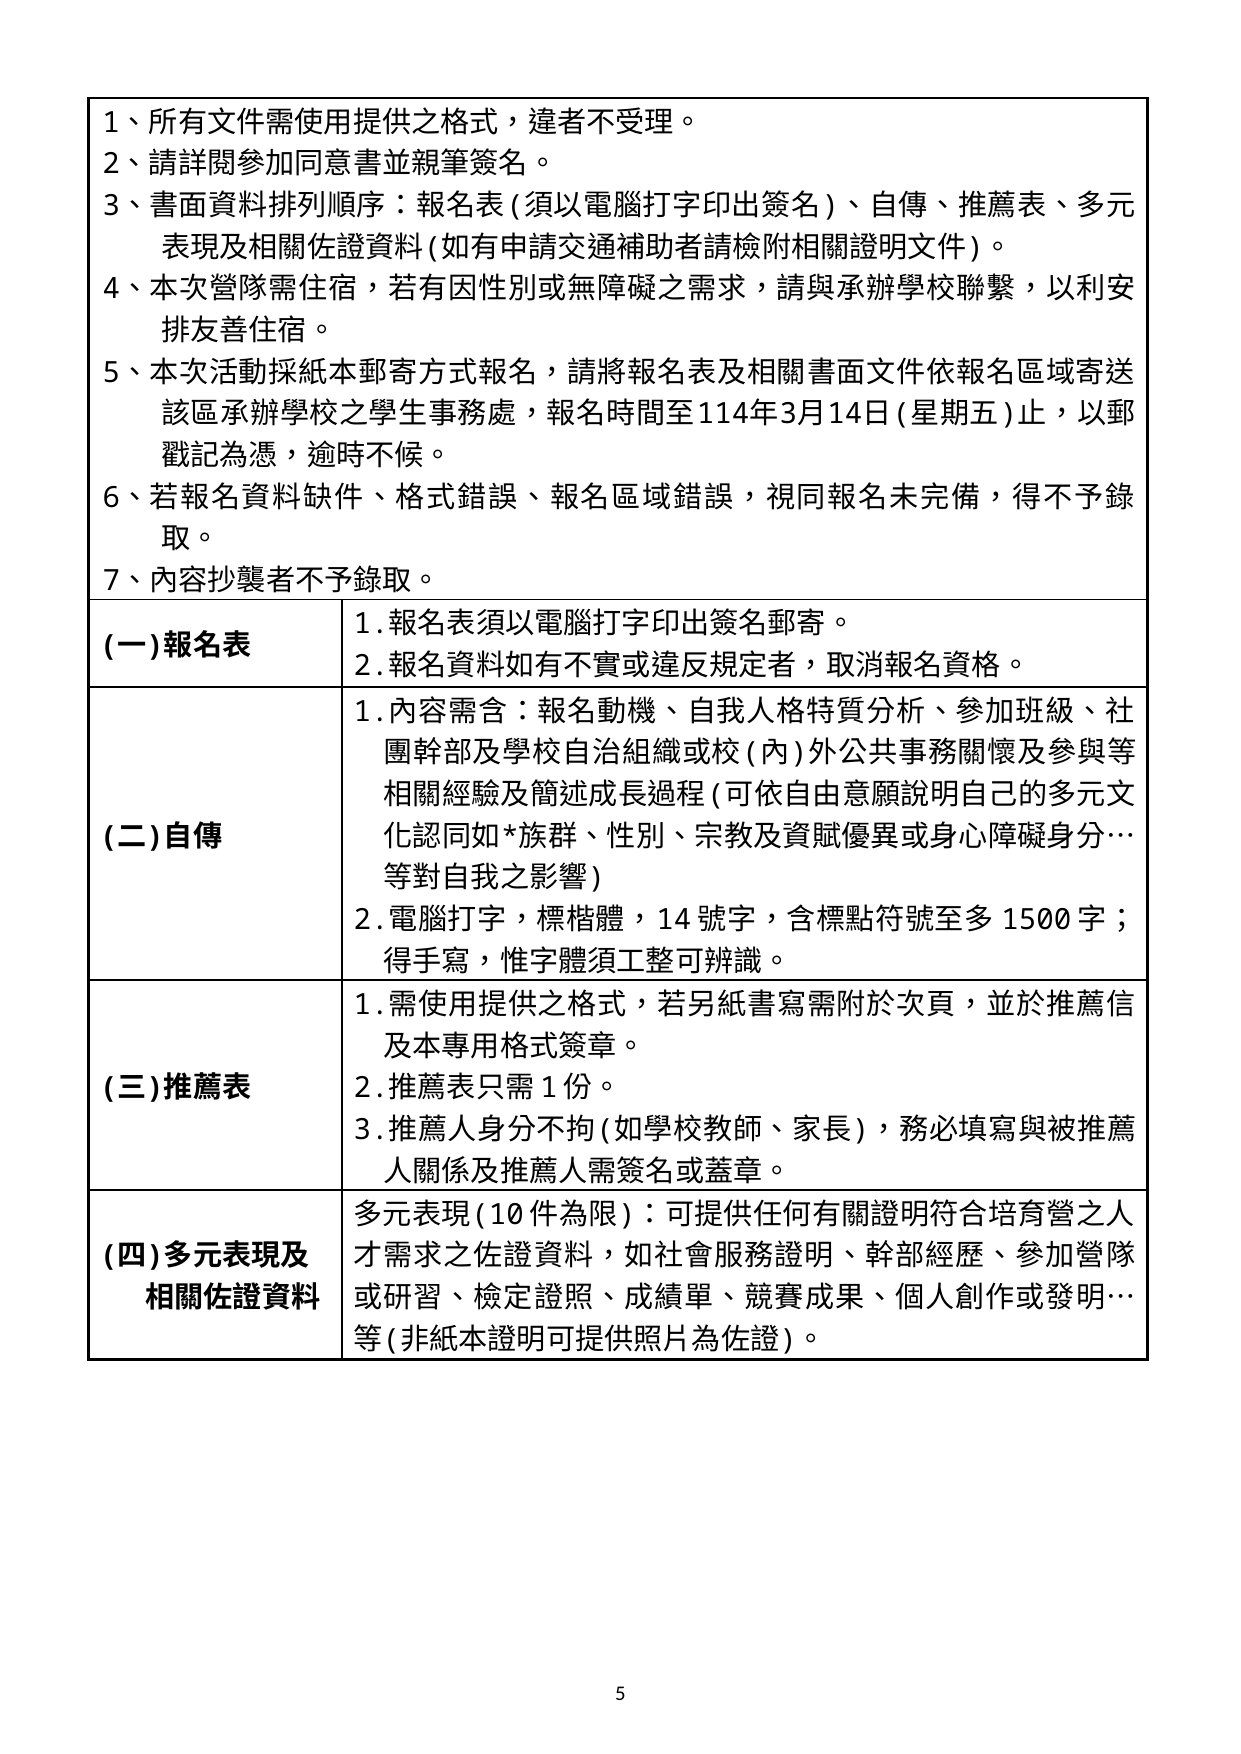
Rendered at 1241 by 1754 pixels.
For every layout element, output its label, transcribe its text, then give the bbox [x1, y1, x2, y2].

table_cell (一)報名表 [90, 600, 341, 686]
table_cell (四)多元表現及 相關佐證資料 [90, 1191, 341, 1357]
table_cell 所有文件需使用提供之格式，違者不受理。 請詳閱參加同意書並親筆簽名。 書面資料排列順序：報名表(須以電腦打字印出簽名)、自傳、推薦表、多元表現及相關佐證資料(如有申請交通補助者請檢附相關證明文件)。 本次營隊需住宿，若有因性別或無障礙之需求，請與承辦學校聯繫，以利安排友善住宿。 本次活動採紙本郵寄方式報名，請將報名表及相關書面文件依報名區域寄送該區承辦學校之學生事務處，報名時間至114年3月14日(星期五)止，以郵戳記為憑，逾時不候。 若報名資料缺件、格式錯誤、報名區域錯誤，視同報名未完備，得不予錄取。 內容抄襲者不予錄取。 [90, 99, 1146, 599]
table_cell 多元表現(10件為限)：可提供任何有關證明符合培育營之人才需求之佐證資料，如社會服務證明、幹部經歷、參加營隊或研習、檢定證照、成績單、競賽成果、個人創作或發明…等(非紙本證明可提供照片為佐證)。 [343, 1191, 1146, 1357]
table_cell 報名表須以電腦打字印出簽名郵寄。 報名資料如有不實或違反規定者，取消報名資格。 [343, 600, 1146, 686]
table_cell 需使用提供之格式，若另紙書寫需附於次頁，並於推薦信及本專用格式簽章。 推薦表只需1份。 推薦人身分不拘(如學校教師、家長)，務必填寫與被推薦人關係及推薦人需簽名或蓋章。 [343, 981, 1146, 1189]
table_cell (二)自傳 [90, 688, 341, 979]
table_cell 內容需含：報名動機、自我人格特質分析、參加班級、社團幹部及學校自治組織或校(內)外公共事務關懷及參與等相關經驗及簡述成長過程(可依自由意願說明自己的多元文化認同如*族群、性別、宗教及資賦優異或身心障礙身分…等對自我之影響) 電腦打字，標楷體，14號字，含標點符號至多1500字；得手寫，惟字體須工整可辨識。 [343, 688, 1146, 979]
table_cell (三)推薦表 [90, 981, 341, 1189]
